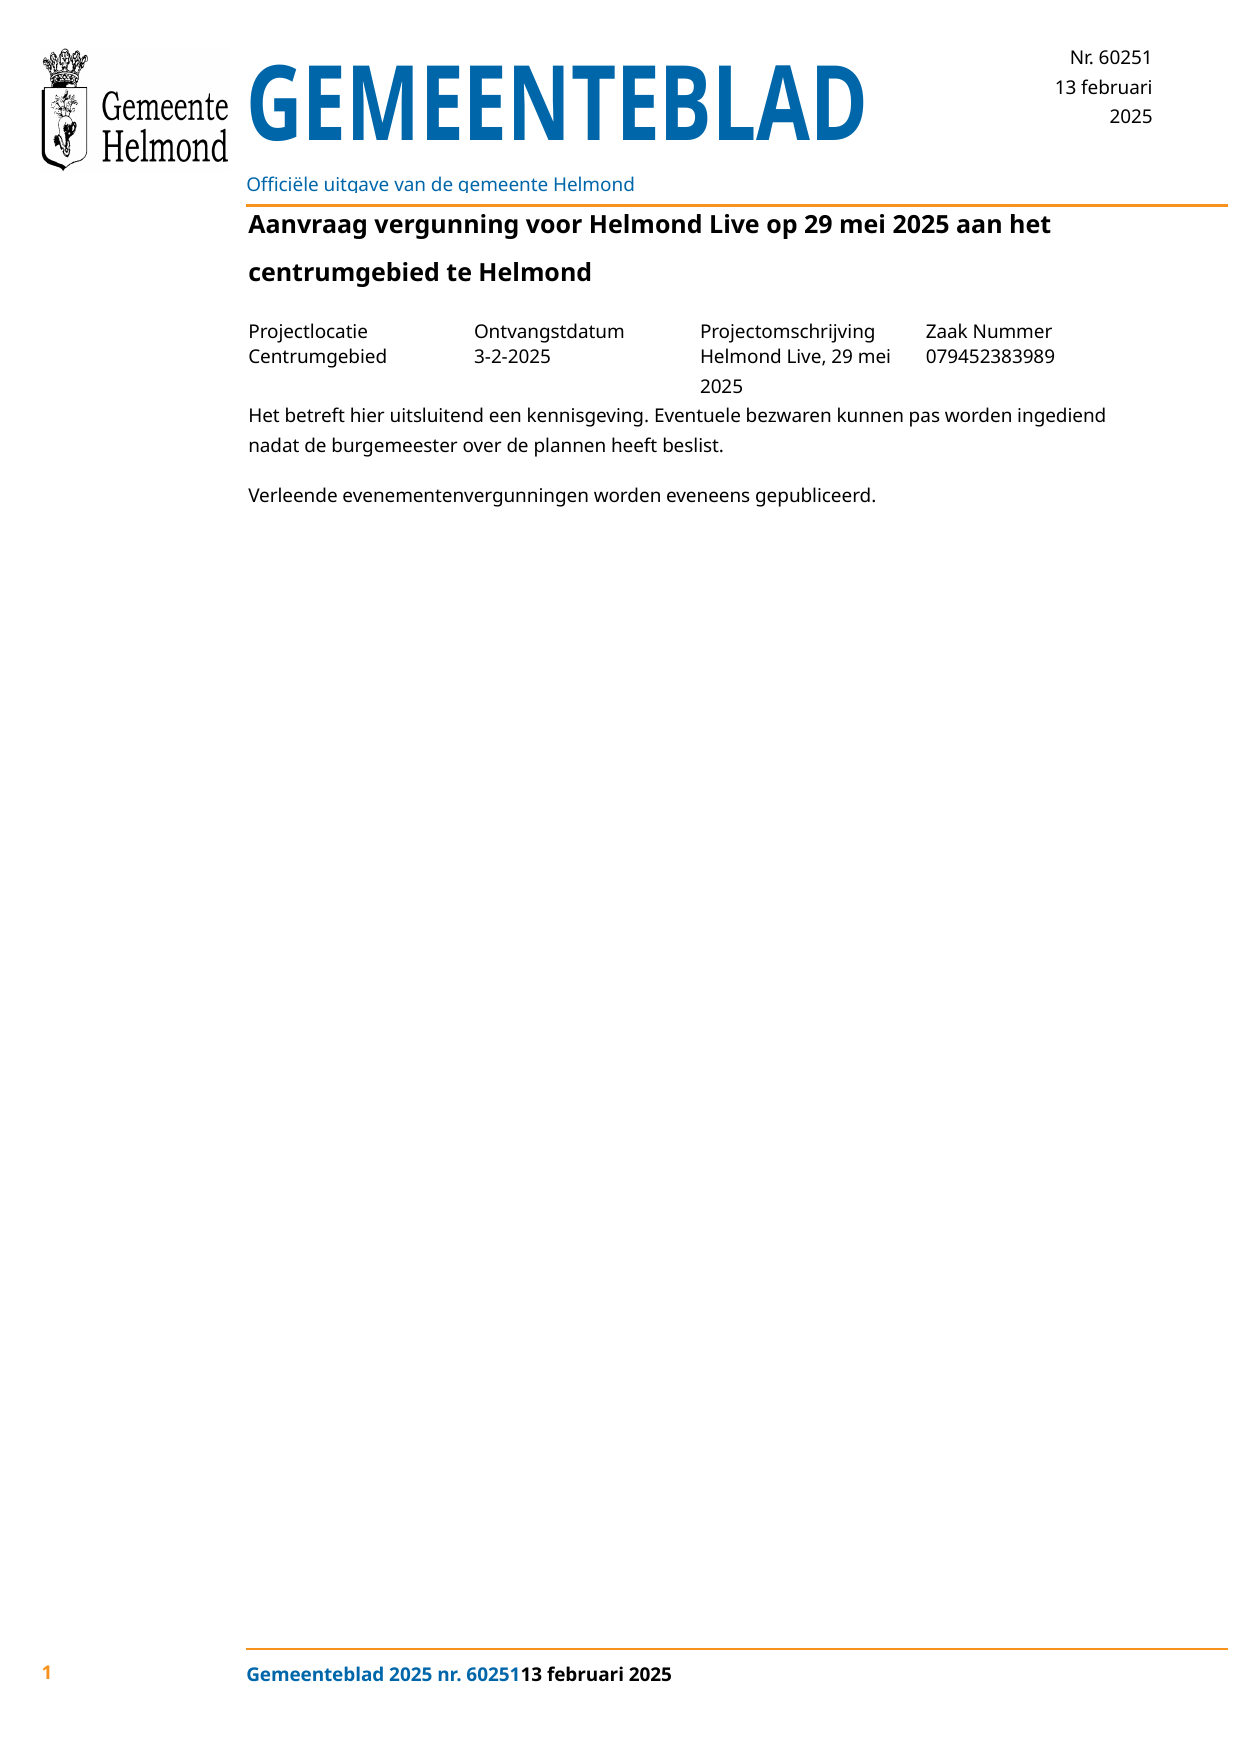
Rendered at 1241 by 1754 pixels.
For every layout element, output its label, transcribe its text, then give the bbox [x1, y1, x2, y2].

text Verleende evenementenvergunningen worden eveneens gepubliceerd. [248, 482, 1152, 508]
table_header Projectomschrijving [700, 318, 926, 344]
table_cell 079452383989 [926, 344, 1152, 399]
table_cell 3-2-2025 [474, 344, 700, 399]
table_header Projectlocatie [248, 318, 474, 344]
table_header Zaak Nummer [926, 318, 1152, 344]
table_header Ontvangstdatum [474, 318, 700, 344]
text Het betreft hier uitsluitend een kennisgeving. Eventuele bezwaren kunnen pas worden ingediend nadat de burgemeester over de plannen heeft beslist. [248, 402, 1152, 458]
picture [41, 47, 231, 172]
table_cell Helmond Live, 29 mei 2025 [700, 344, 926, 399]
table_cell Centrumgebied [248, 344, 474, 399]
text Aanvraag vergunning voor Helmond Live op 29 mei 2025 aan het centrumgebied te Helmond [248, 207, 1152, 288]
